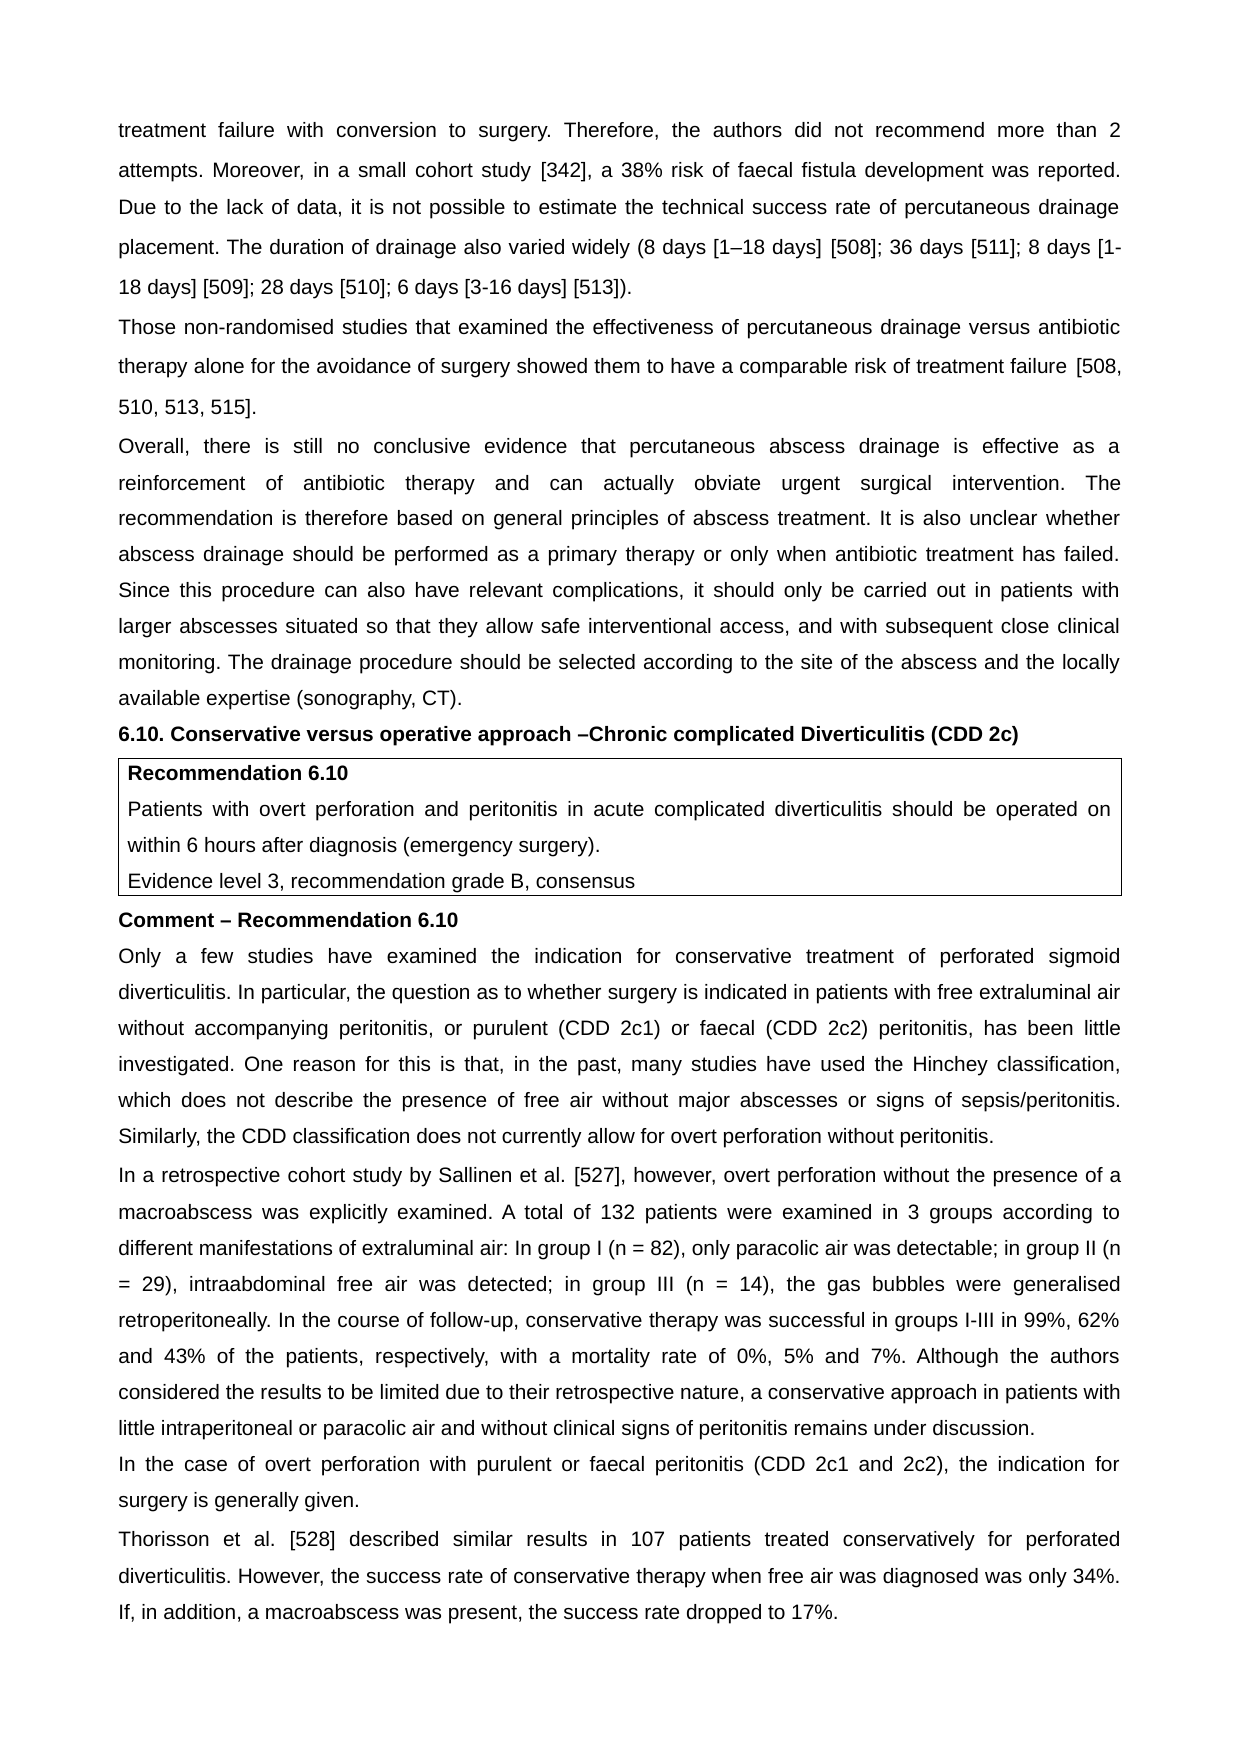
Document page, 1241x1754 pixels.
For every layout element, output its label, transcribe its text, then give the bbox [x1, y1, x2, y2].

text Those non-randomised studies that examined the effectiveness of percutaneous drainage versus antibiotic therapy alone for the avoidance of surgery showed them to have a comparable risk of treatment failure [508, 510, 513, 515]. [118, 314, 1122, 420]
text In a retrospective cohort study by Sallinen et al. [527], however, overt perforation without the presence of a macroabscess was explicitly examined. A total of 132 patients were examined in 3 groups according to different manifestations of extraluminal air: In group I (n = 82), only paracolic air was detectable; in group II (n = 29), intraabdominal free air was detected; in group III (n = 14), the gas bubbles were generalised retroperitoneally. In the course of follow-up, conservative therapy was successful in groups I-III in 99%, 62% and 43% of the patients, respectively, with a mortality rate of 0%, 5% and 7%. Although the authors considered the results to be limited due to their retrospective nature, a conservative approach in patients with little intraperitoneal or paracolic air and without clinical signs of peritonitis remains under discussion. [118, 1159, 1122, 1440]
text treatment failure with conversion to surgery. Therefore, the authors did not recommend more than 2 attempts. Moreover, in a small cohort study [342], a 38% risk of faecal fistula development was reported. Due to the lack of data, it is not possible to estimate the technical success rate of percutaneous drainage placement. The duration of drainage also varied widely (8 days [1–18 days] [508]; 36 days [511]; 8 days [1-18 days] [509]; 28 days [510]; 6 days [3-16 days] [513]). [118, 118, 1122, 300]
text In the case of overt perforation with purulent or faecal peritonitis (CDD 2c1 and 2c2), the indication for surgery is generally given. [118, 1452, 1122, 1512]
text Thorisson et al. [528] described similar results in 107 patients treated conservatively for perforated diverticulitis. However, the success rate of conservative therapy when free air was diagnosed was only 34%. If, in addition, a macroabscess was present, the success rate dropped to 17%. [118, 1523, 1122, 1624]
text Overall, there is still no conclusive evidence that percutaneous abscess drainage is effective as a reinforcement of antibiotic therapy and can actually obviate urgent surgical intervention. The recommendation is therefore based on general principles of abscess treatment. It is also unclear whether abscess drainage should be performed as a primary therapy or only when antibiotic treatment has failed. Since this procedure can also have relevant complications, it should only be carried out in patients with larger abscesses situated so that they allow safe interventional access, and with subsequent close clinical monitoring. The drainage procedure should be selected according to the site of the abscess and the locally available expertise (sonography, CT). [118, 434, 1122, 710]
text Recommendation 6.10 [119, 759, 1121, 785]
text Patients with overt perforation and peritonitis in acute complicated diverticulitis should be operated on within 6 hours after diagnosis (emergency surgery). [119, 794, 1121, 857]
text Evidence level 3, recommendation grade B, consensus [119, 866, 1121, 895]
text Comment – Recommendation 6.10 [118, 908, 1122, 932]
text Only a few studies have examined the indication for conservative treatment of perforated sigmoid diverticulitis. In particular, the question as to whether surgery is indicated in patients with free extraluminal air without accompanying peritonitis, or purulent (CDD 2c1) or faecal (CDD 2c2) peritonitis, has been little investigated. One reason for this is that, in the past, many studies have used the Hinchey classification, which does not describe the presence of free air without major abscesses or signs of sepsis/peritonitis. Similarly, the CDD classification does not currently allow for overt perforation without peritonitis. [118, 944, 1122, 1147]
text 6.10. Conservative versus operative approach –Chronic complicated Diverticulitis (CDD 2c) [118, 722, 1122, 746]
